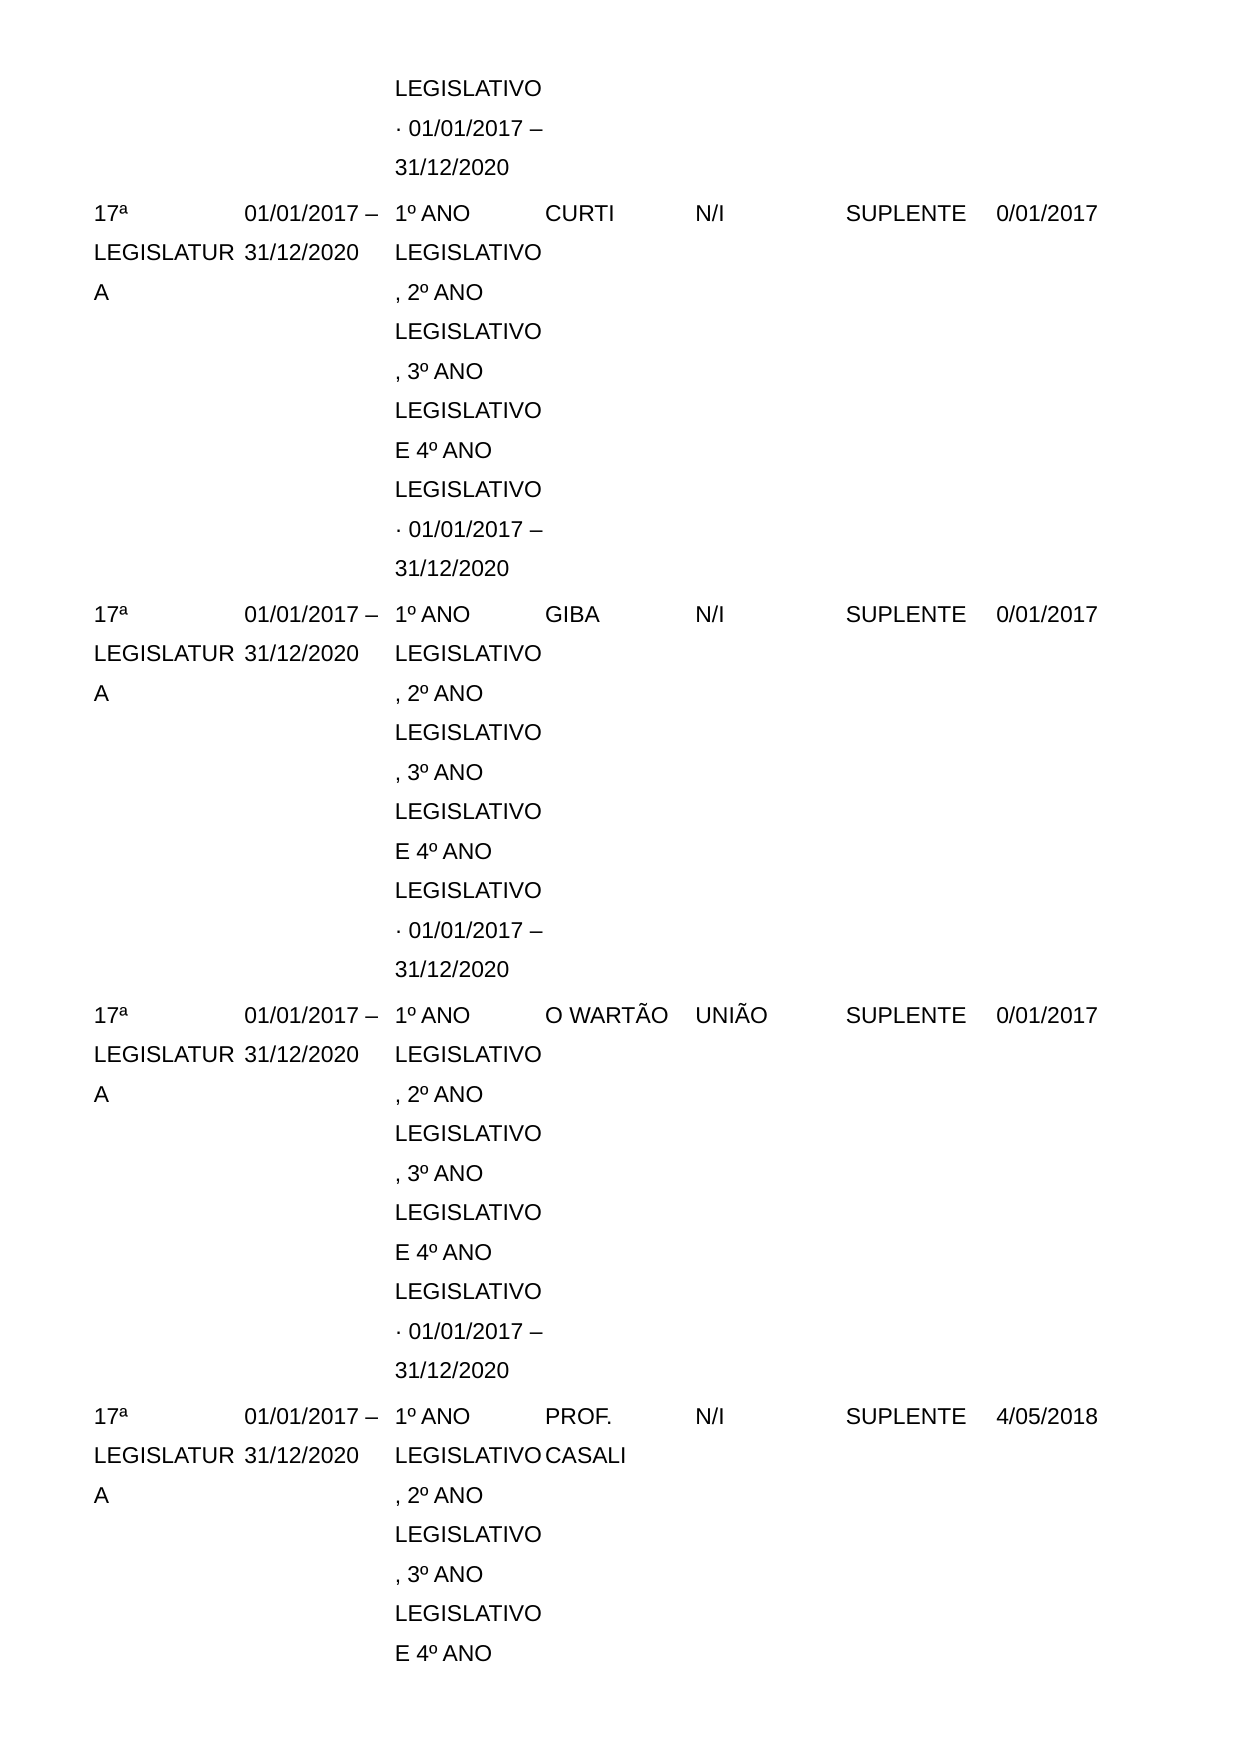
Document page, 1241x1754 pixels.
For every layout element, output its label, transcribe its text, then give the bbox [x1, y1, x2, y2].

table_cell SUPLENTE [846, 200, 996, 601]
table_cell 1º ANO LEGISLATIVO, 2º ANO LEGISLATIVO, 3º ANO LEGISLATIVO E 4º ANO LEGISLATIVO · 01/01/2017 – 31/12/2020 [395, 200, 545, 601]
table_cell [94, 75, 244, 200]
table_cell CURTI [545, 200, 695, 601]
table_cell N/I [695, 1403, 846, 1666]
table_cell 01/01/2017 – 31/12/2020 [244, 601, 394, 1002]
table_cell 1º ANO LEGISLATIVO, 2º ANO LEGISLATIVO, 3º ANO LEGISLATIVO E 4º ANO LEGISLATIVO · 01/01/2017 – 31/12/2020 [395, 601, 545, 1002]
table_cell 1º ANO LEGISLATIVO, 2º ANO LEGISLATIVO, 3º ANO LEGISLATIVO E 4º ANO [395, 1403, 545, 1666]
table_cell [545, 75, 695, 200]
table_cell O WARTÃO [545, 1002, 695, 1403]
table_cell 17ª LEGISLATURA [94, 200, 244, 601]
table_cell 01/01/2017 – 31/12/2020 [244, 200, 394, 601]
table_cell N/I [695, 200, 846, 601]
table_cell N/I [695, 601, 846, 1002]
table_cell 17ª LEGISLATURA [94, 601, 244, 1002]
table_cell LEGISLATIVO · 01/01/2017 – 31/12/2020 [395, 75, 545, 200]
table_cell 1º ANO LEGISLATIVO, 2º ANO LEGISLATIVO, 3º ANO LEGISLATIVO E 4º ANO LEGISLATIVO · 01/01/2017 – 31/12/2020 [395, 1002, 545, 1403]
table_cell [846, 75, 996, 200]
table_cell 4/05/2018 [996, 1403, 1146, 1666]
table_cell SUPLENTE [846, 601, 996, 1002]
table_cell PROF. CASALI [545, 1403, 695, 1666]
table_cell 0/01/2017 [996, 601, 1146, 1002]
table_cell 17ª LEGISLATURA [94, 1403, 244, 1666]
table_cell SUPLENTE [846, 1002, 996, 1403]
table_cell 17ª LEGISLATURA [94, 1002, 244, 1403]
table_cell 01/01/2017 – 31/12/2020 [244, 1002, 394, 1403]
table_cell [996, 75, 1146, 200]
table_cell UNIÃO [695, 1002, 846, 1403]
table_cell 0/01/2017 [996, 1002, 1146, 1403]
table_cell [244, 75, 394, 200]
table_cell 01/01/2017 – 31/12/2020 [244, 1403, 394, 1666]
table_cell 0/01/2017 [996, 200, 1146, 601]
table_cell [695, 75, 846, 200]
table_cell GIBA [545, 601, 695, 1002]
table_cell SUPLENTE [846, 1403, 996, 1666]
